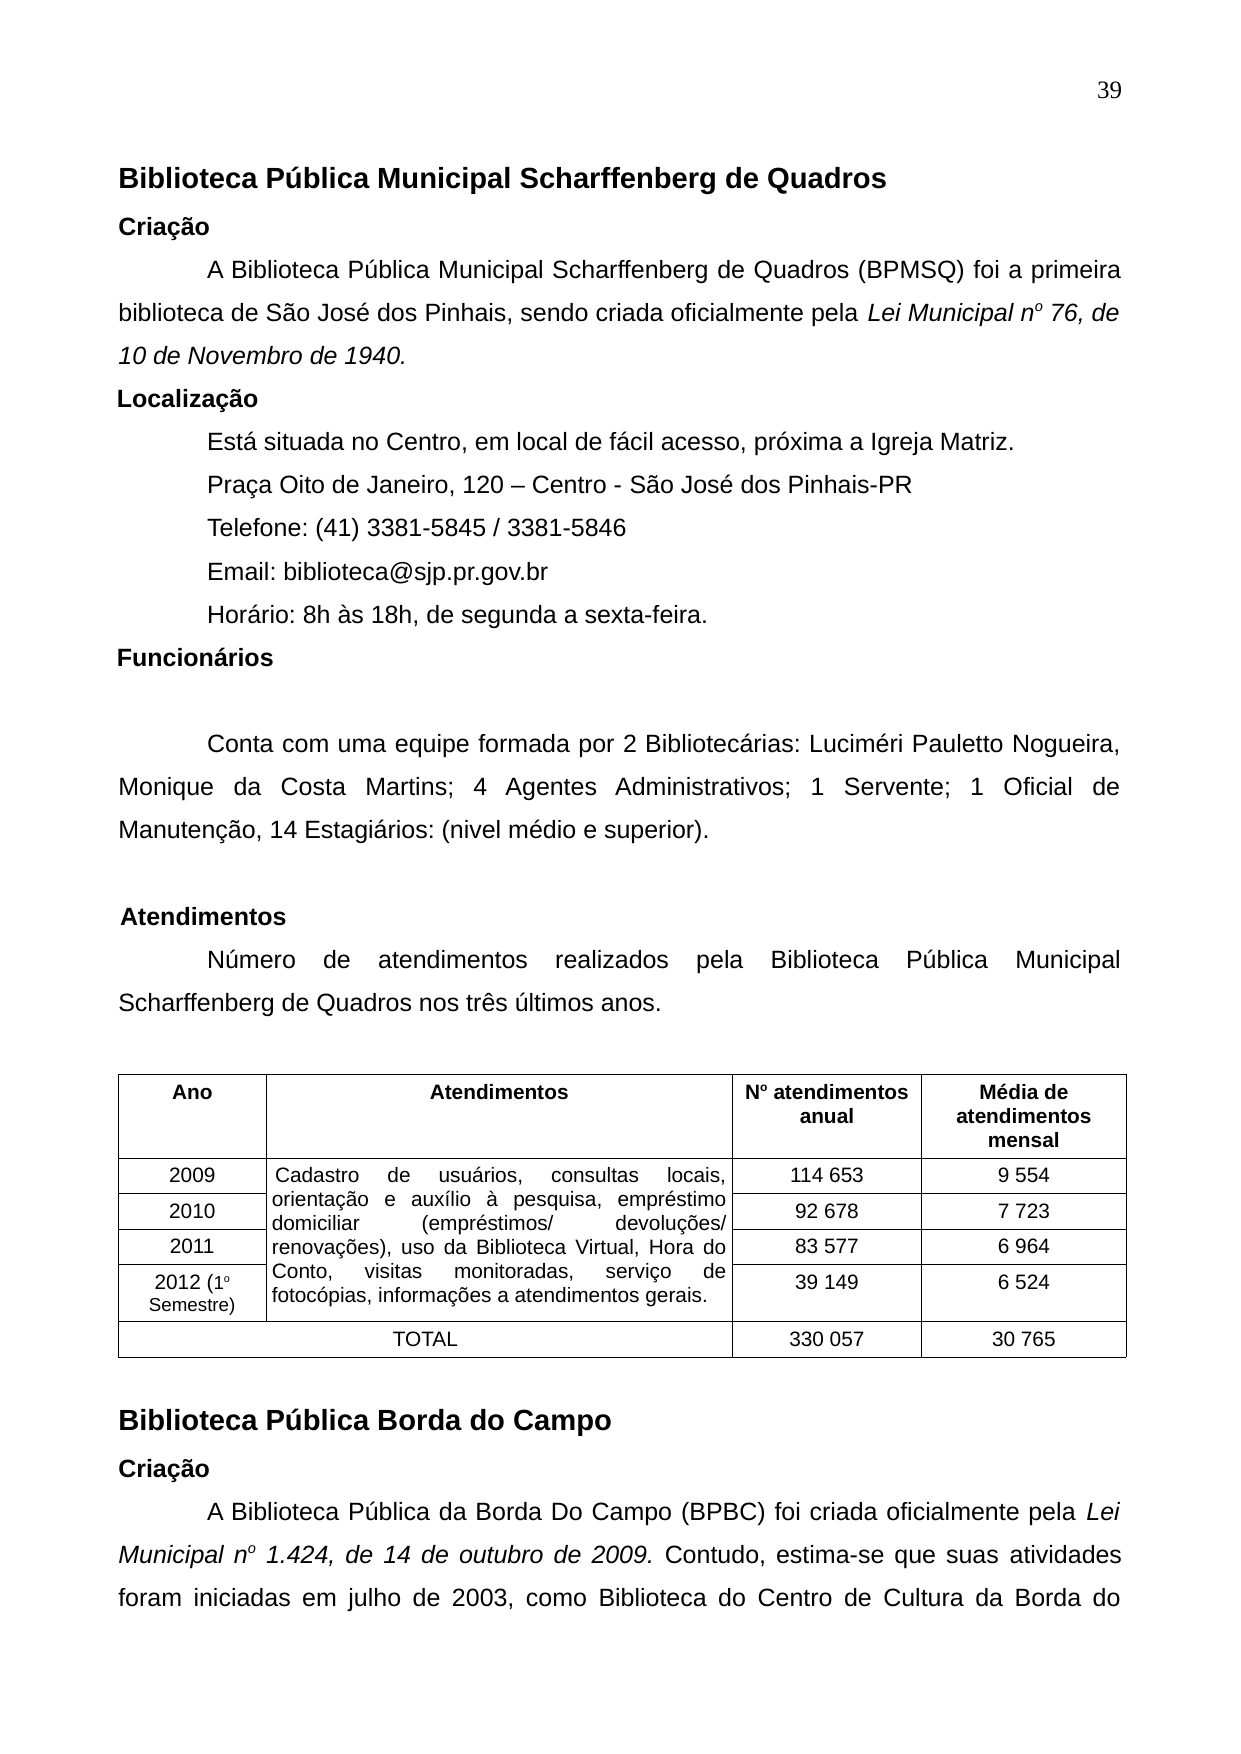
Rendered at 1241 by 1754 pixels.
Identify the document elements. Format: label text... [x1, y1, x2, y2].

text Atendimentos [118, 902, 1122, 930]
text Criação [118, 1454, 1122, 1482]
table_cell 83 577 [733, 1230, 921, 1264]
text Conta com uma equipe formada por 2 Bibliotecárias: Luciméri Pauletto Nogueira, Monique da Costa Martins; 4 Agentes Administrativos; 1 Servente; 1 Oficial de Manutenção, 14 Estagiários: (nivel médio e superior). [118, 729, 1122, 844]
table_header Média de atendimentos mensal [922, 1075, 1126, 1157]
text A Biblioteca Pública Municipal Scharffenberg de Quadros (BPMSQ) foi a primeira biblioteca de São José dos Pinhais, sendo criada oficialmente pela Lei Municipal no 76, de 10 de Novembro de 1940. [118, 255, 1122, 370]
text Horário: 8h às 18h, de segunda a sexta-feira. [207, 600, 1122, 628]
table_cell 330 057 [733, 1322, 921, 1357]
table_cell 7 723 [922, 1194, 1126, 1228]
table_header No atendimentos anual [733, 1075, 921, 1157]
text Biblioteca Pública Municipal Scharffenberg de Quadros [118, 161, 1122, 195]
table_cell 2012 (1o Semestre) [119, 1265, 266, 1321]
text Localização [117, 384, 1122, 413]
text Funcionários [117, 643, 1122, 672]
table_cell 92 678 [733, 1194, 921, 1228]
table_cell 2010 [119, 1194, 266, 1228]
table_cell Cadastro de usuários, consultas locais, orientação e auxílio à pesquisa, empréstimo domiciliar (empréstimos/ devoluções/ renovações), uso da Biblioteca Virtual, Hora do Conto, visitas monitoradas, serviço de fotocópias, informações a atendimentos gerais. [267, 1159, 732, 1321]
text Email: biblioteca@sjp.pr.gov.br [207, 557, 1122, 585]
text Está situada no Centro, em local de fácil acesso, próxima a Igreja Matriz. [118, 427, 1122, 456]
text Telefone: (41) 3381-5845 / 3381-5846 [207, 513, 1122, 542]
table_cell 2009 [119, 1159, 266, 1193]
text Número de atendimentos realizados pela Biblioteca Pública Municipal Scharffenberg de Quadros nos três últimos anos. [118, 945, 1122, 1017]
table_cell 6 964 [922, 1230, 1126, 1264]
table_header Ano [119, 1075, 266, 1157]
text Biblioteca Pública Borda do Campo [118, 1403, 1122, 1437]
text Praça Oito de Janeiro, 120 – Centro - São José dos Pinhais-PR [207, 470, 1122, 499]
table_header Atendimentos [267, 1075, 732, 1157]
table_cell 30 765 [922, 1322, 1126, 1357]
text Criação [118, 212, 1122, 240]
table_cell 6 524 [922, 1265, 1126, 1321]
table_cell 39 149 [733, 1265, 921, 1321]
table_cell TOTAL [119, 1322, 732, 1357]
table_cell 114 653 [733, 1159, 921, 1193]
table_cell 2011 [119, 1230, 266, 1264]
text A Biblioteca Pública da Borda Do Campo (BPBC) foi criada oficialmente pela Lei Municipal no 1.424, de 14 de outubro de 2009. Contudo, estima-se que suas atividades foram iniciadas em julho de 2003, como Biblioteca do Centro de Cultura da Borda do [118, 1497, 1122, 1612]
table_cell 9 554 [922, 1159, 1126, 1193]
